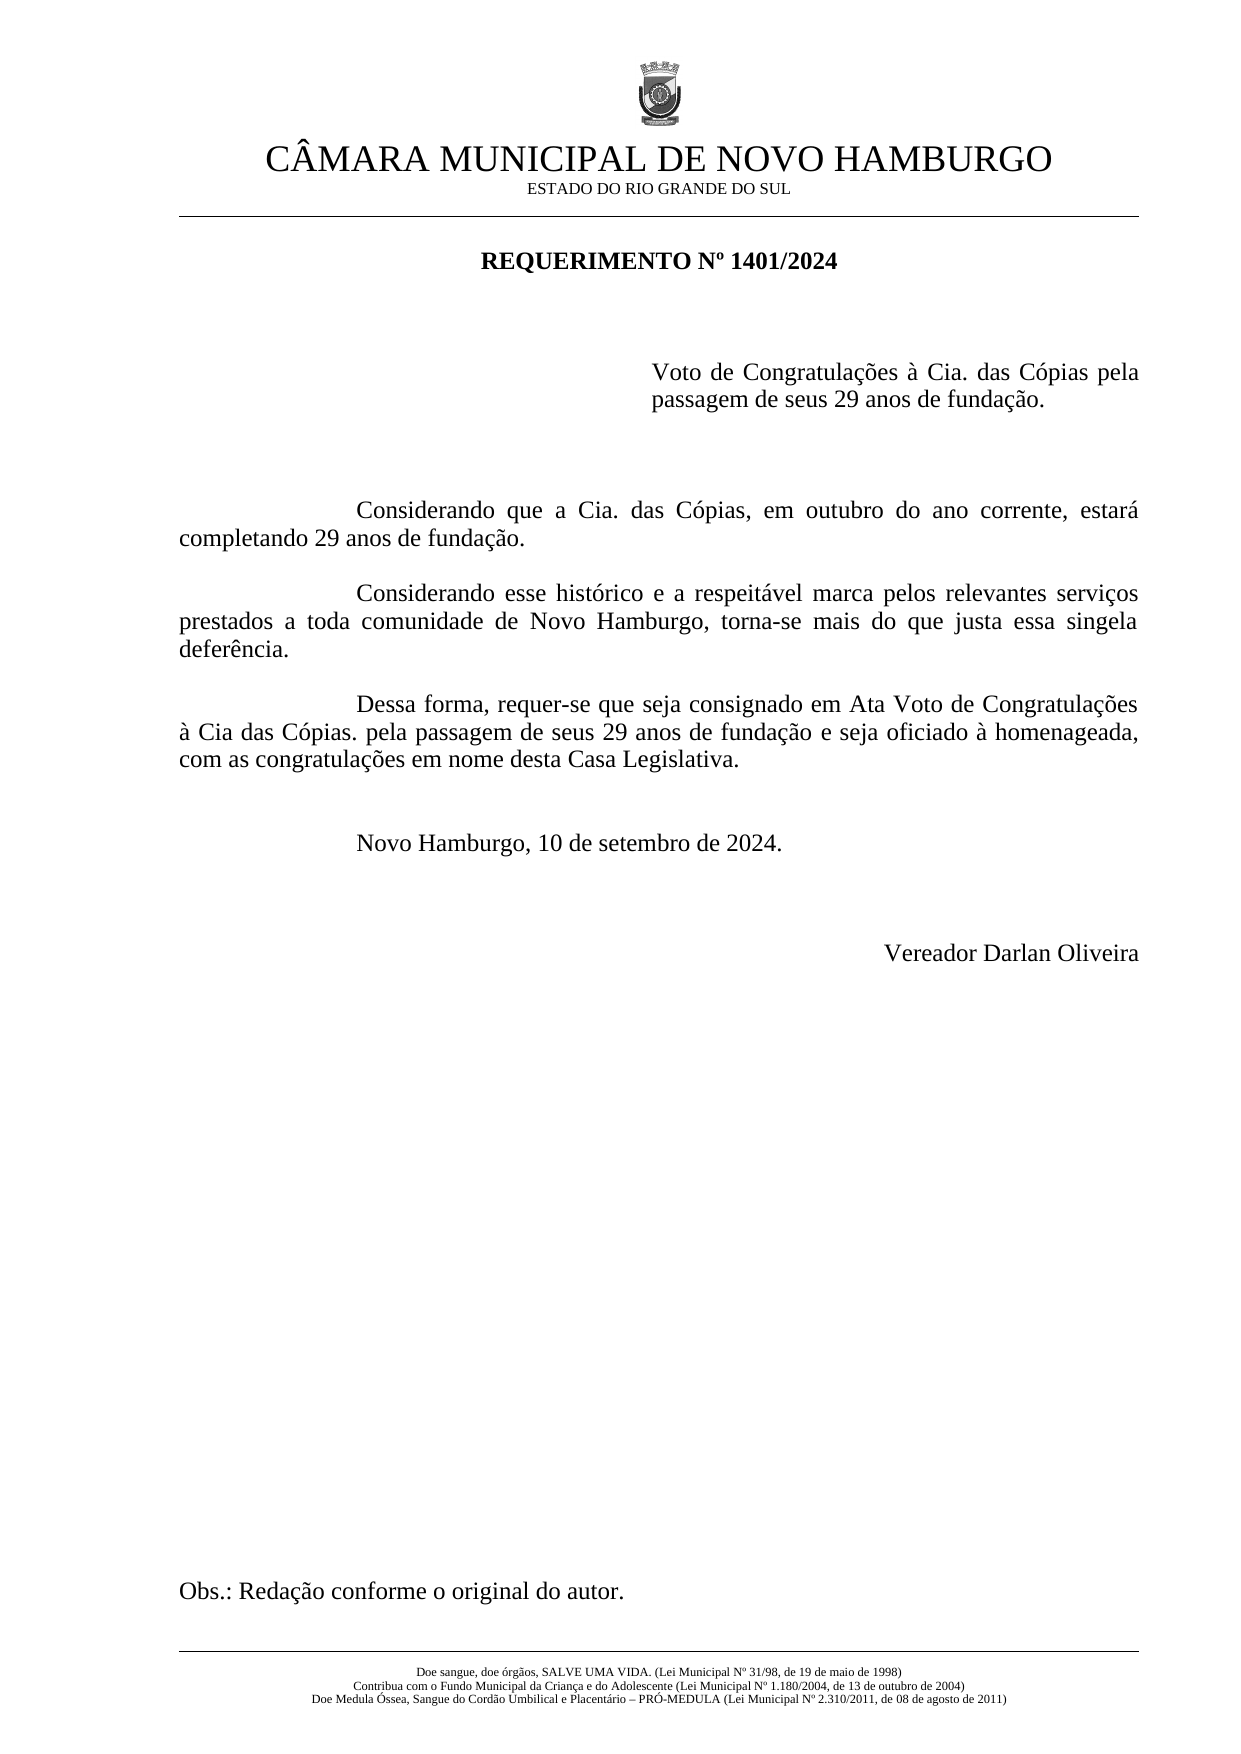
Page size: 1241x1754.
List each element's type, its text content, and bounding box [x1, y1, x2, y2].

text Dessa forma, requer-se que seja consignado em Ata Voto de Congratulações à Cia das Cópias. pela passagem de seus 29 anos de fundação e seja oficiado à homenageada, com as congratulações em nome desta Casa Legislativa. [179, 690, 1139, 773]
text Considerando esse histórico e a respeitável marca pelos relevantes serviços prestados a toda comunidade de Novo Hamburgo, torna-se mais do que justa essa singela deferência. [179, 579, 1139, 662]
text Voto de Congratulações à Cia. das Cópias pela passagem de seus 29 anos de fundação. [651, 358, 1139, 413]
text Obs.: Redação conforme o original do autor. [179, 1577, 1139, 1604]
text Considerando que a Cia. das Cópias, em outubro do ano corrente, estará completando 29 anos de fundação. [179, 496, 1139, 552]
text REQUERIMENTO Nº 1401/2024 [179, 247, 1139, 274]
text Vereador Darlan Oliveira [179, 939, 1139, 967]
text Novo Hamburgo, 10 de setembro de 2024. [179, 829, 1139, 856]
